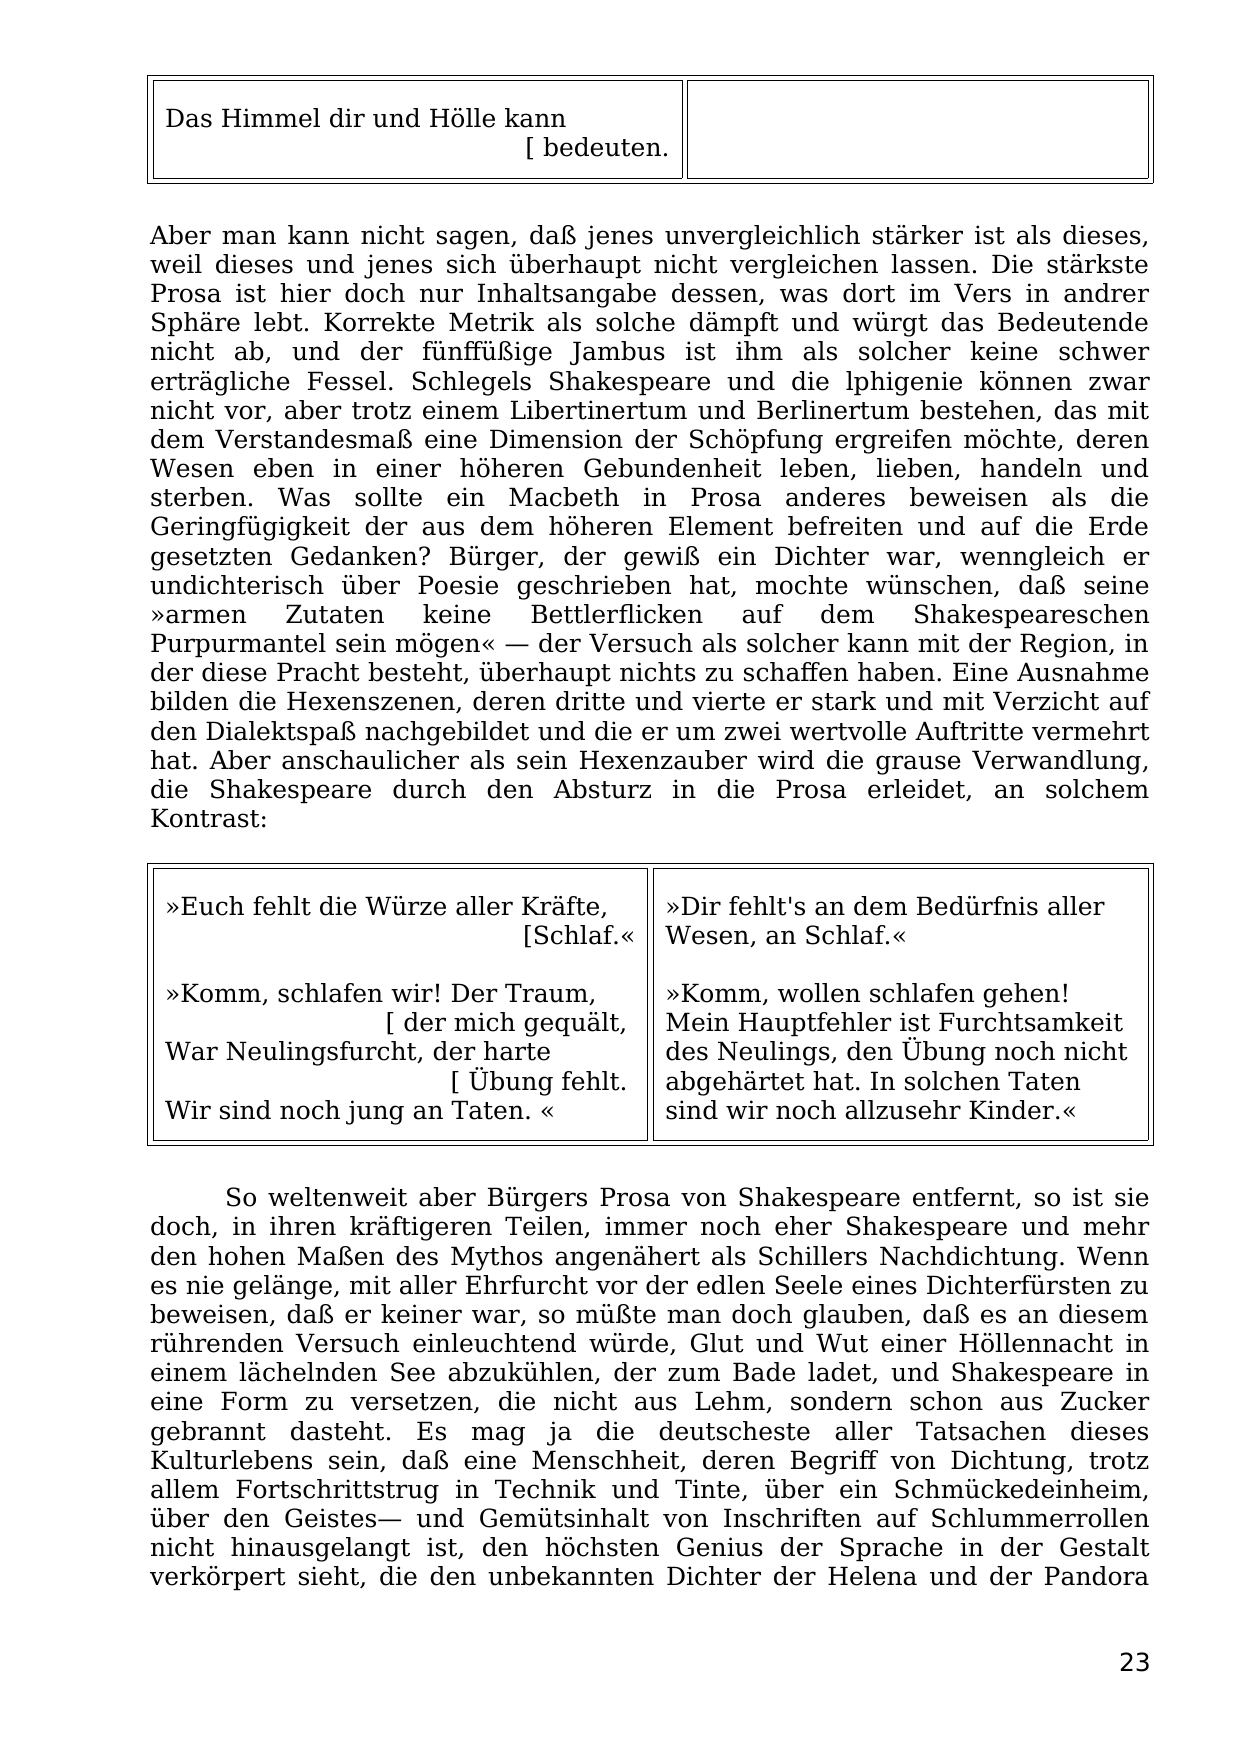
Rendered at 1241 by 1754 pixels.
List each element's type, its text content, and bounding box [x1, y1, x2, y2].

table_header [684, 76, 1151, 177]
text Aber man kann nicht sagen, daß jenes unvergleichlich stärker ist als dieses, weil dieses und jenes sich überhaupt nicht vergleichen lassen. Die stärkste Prosa ist hier doch nur Inhaltsangabe dessen, was dort im Vers in andrer Sphäre lebt. Korrekte Metrik als solche dämpft und würgt das Bedeutende nicht ab, und der fünffüßige Jambus ist ihm als solcher keine schwer erträgliche Fessel. Schlegels Shakespeare und die lphigenie können zwar nicht vor, aber trotz einem Libertinertum und Berlinertum bestehen, das mit dem Verstandesmaß eine Dimension der Schöpfung ergreifen möchte, deren Wesen eben in einer höheren Gebundenheit leben, lieben, handeln und sterben. Was sollte ein Macbeth in Prosa anderes beweisen als die Geringfügigkeit der aus dem höheren Element befreiten und auf die Erde gesetzten Gedanken? Bürger, der gewiß ein Dichter war, wenngleich er undichterisch über Poesie geschrieben hat, mochte wünschen, daß seine »armen Zutaten keine Bettler­flicken auf dem Shakespeareschen Purpurmantel sein mögen« — der Versuch als solcher kann mit der Region, in der diese Pracht besteht, überhaupt nichts zu schaffen haben. Eine Ausnahme bilden die Hexenszenen, deren dritte und vierte er stark und mit Verzicht auf den Dialektspaß nachgebildet und die er um zwei wertvolle Auftritte vermehrt hat. Aber anschaulicher als sein Hexenzauber wird die grause Verwandlung, die Shakespeare durch den Absturz in die Prosa erleidet, an solchem Kontrast: [150, 221, 1151, 833]
table_header »Euch fehlt die Würze aller Kräfte, [Schlaf.« »Komm, schlafen wir! Der Traum, [ der mich gequält, War Neulingsfurcht, der harte [ Übung fehlt. Wir sind noch jung an Taten. « [150, 864, 650, 1140]
text So weltenweit aber Bürgers Prosa von Shakespeare entfernt, so ist sie doch, in ihren kräftigeren Teilen, immer noch eher Shakespeare und mehr den hohen Maßen des Mythos angenähert als Schillers Nachdichtung. Wenn es nie gelänge, mit aller Ehrfurcht vor der edlen Seele eines Dichterfürsten zu beweisen, daß er keiner war, so müßte man doch glauben, daß es an diesem rührenden Versuch einleuchtend würde, Glut und Wut einer Höllennacht in einem lächelnden See abzukühlen, der zum Bade ladet, und Shakespeare in eine Form zu versetzen, die nicht aus Lehm, sondern schon aus Zucker gebrannt dasteht. Es mag ja die deutscheste aller Tatsachen dieses Kulturlebens sein, daß eine Menschheit, deren Begriff von Dichtung, trotz allem Fortschrittstrug in Technik und Tinte, über ein Schmückedeinheim, über den Geistes— und Gemütsinhalt von Inschriften auf Schlummerrollen nicht hinausgelangt ist, den höchsten Genius der Sprache in der Gestalt verkörpert sieht, die den unbekannten Dichter der Helena und der Pandora [150, 1174, 1151, 1592]
table_header »Dir fehlt's an dem Bedürfnis aller Wesen, an Schlaf.« »Komm, wollen schlafen gehen! Mein Hauptfehler ist Furchtsamkeit des Neulings, den Übung noch nicht abgehärtet hat. In solchen Taten sind wir noch allzusehr Kinder.« [650, 864, 1151, 1140]
table_header Das Himmel dir und Hölle kann [ bedeuten. [150, 76, 684, 177]
